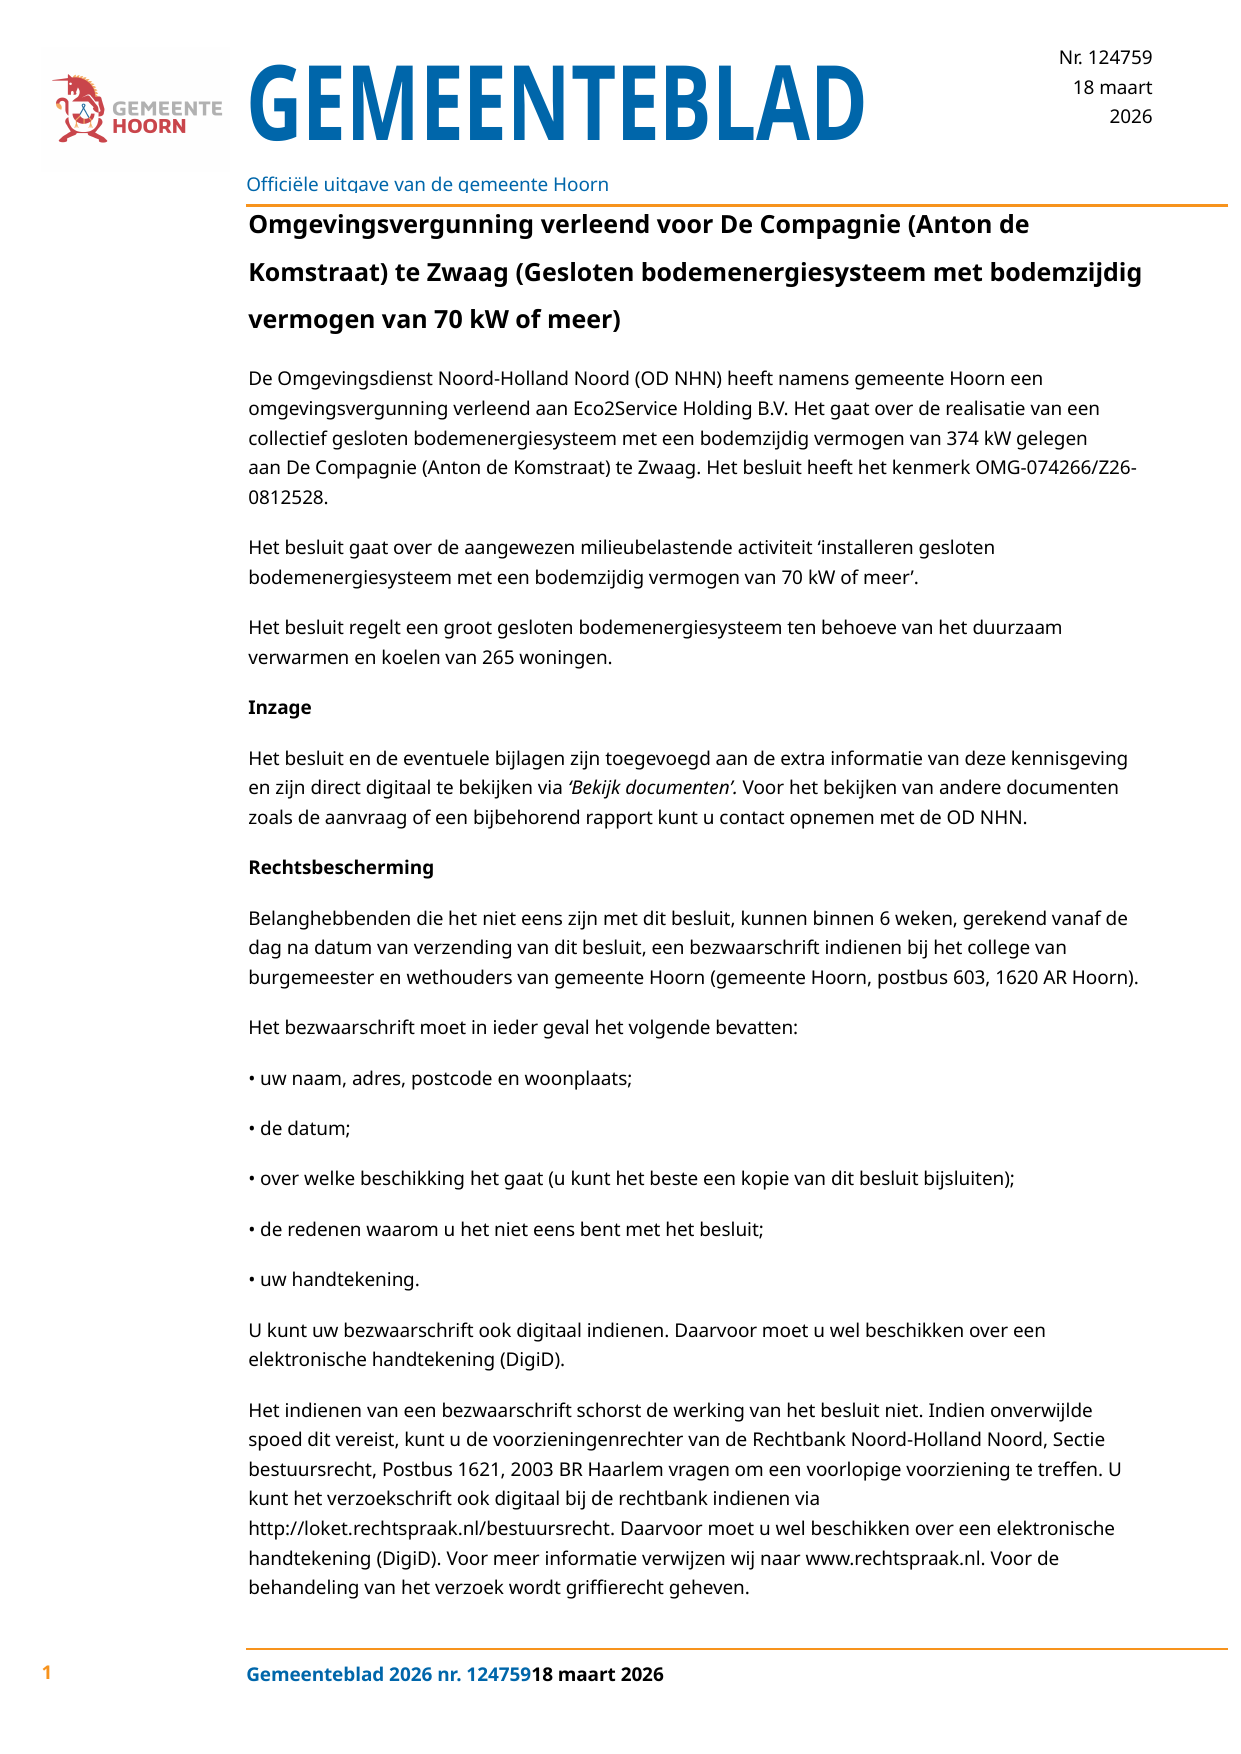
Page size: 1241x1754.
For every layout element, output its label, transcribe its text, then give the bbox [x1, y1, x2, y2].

text • uw handtekening. [248, 1266, 1152, 1292]
text U kunt uw bezwaarschrift ook digitaal indienen. Daarvoor moet u wel beschikken over een elektronische handtekening (DigiD). [248, 1317, 1152, 1372]
text • de datum; [248, 1115, 1152, 1141]
text Belanghebbenden die het niet eens zijn met dit besluit, kunnen binnen 6 weken, gerekend vanaf de dag na datum van verzending van dit besluit, een bezwaarschrift indienen bij het college van burgemeester en wethouders van gemeente Hoorn (gemeente Hoorn, postbus 603, 1620 AR Hoorn). [248, 905, 1152, 989]
text Omgevingsvergunning verleend voor De Compagnie (Anton de Komstraat) te Zwaag (Gesloten bodemenergiesysteem met bodemzijdig vermogen van 70 kW of meer) [248, 207, 1152, 336]
text • over welke beschikking het gaat (u kunt het beste een kopie van dit besluit bijsluiten); [248, 1166, 1152, 1191]
text • uw naam, adres, postcode en woonplaats; [248, 1065, 1152, 1090]
text Inzage [248, 694, 1152, 720]
text Het besluit en de eventuele bijlagen zijn toegevoegd aan de extra informatie van deze kennisgeving en zijn direct digitaal te bekijken via ‘Bekijk documenten’. Voor het bekijken van andere documenten zoals de aanvraag of een bijbehorend rapport kunt u contact opnemen met de OD NHN. [248, 745, 1152, 829]
text Het besluit regelt een groot gesloten bodemenergiesysteem ten behoeve van het duurzaam verwarmen en koelen van 265 woningen. [248, 614, 1152, 669]
picture [41, 47, 231, 172]
text Rechtsbescherming [248, 854, 1152, 880]
text • de redenen waarom u het niet eens bent met het besluit; [248, 1216, 1152, 1242]
text Het bezwaarschrift moet in ieder geval het volgende bevatten: [248, 1014, 1152, 1040]
text Het indienen van een bezwaarschrift schorst de werking van het besluit niet. Indien onverwijlde spoed dit vereist, kunt u de voorzieningenrechter van de Rechtbank Noord-Holland Noord, Sectie bestuursrecht, Postbus 1621, 2003 BR Haarlem vragen om een voorlopige voorziening te treffen. U kunt het verzoekschrift ook digitaal bij de rechtbank indienen via http://loket.rechtspraak.nl/bestuursrecht. Daarvoor moet u wel beschikken over een elektronische handtekening (DigiD). Voor meer informatie verwijzen wij naar www.rechtspraak.nl. Voor de behandeling van het verzoek wordt griffierecht geheven. [248, 1397, 1152, 1600]
text De Omgevingsdienst Noord-Holland Noord (OD NHN) heeft namens gemeente Hoorn een omgevingsvergunning verleend aan Eco2Service Holding B.V. Het gaat over de realisatie van een collectief gesloten bodemenergiesysteem met een bodemzijdig vermogen van 374 kW gelegen aan De Compagnie (Anton de Komstraat) te Zwaag. Het besluit heeft het kenmerk OMG-074266/Z26-0812528. [248, 366, 1152, 509]
text Het besluit gaat over de aangewezen milieubelastende activiteit ‘installeren gesloten bodemenergiesysteem met een bodemzijdig vermogen van 70 kW of meer’. [248, 534, 1152, 589]
